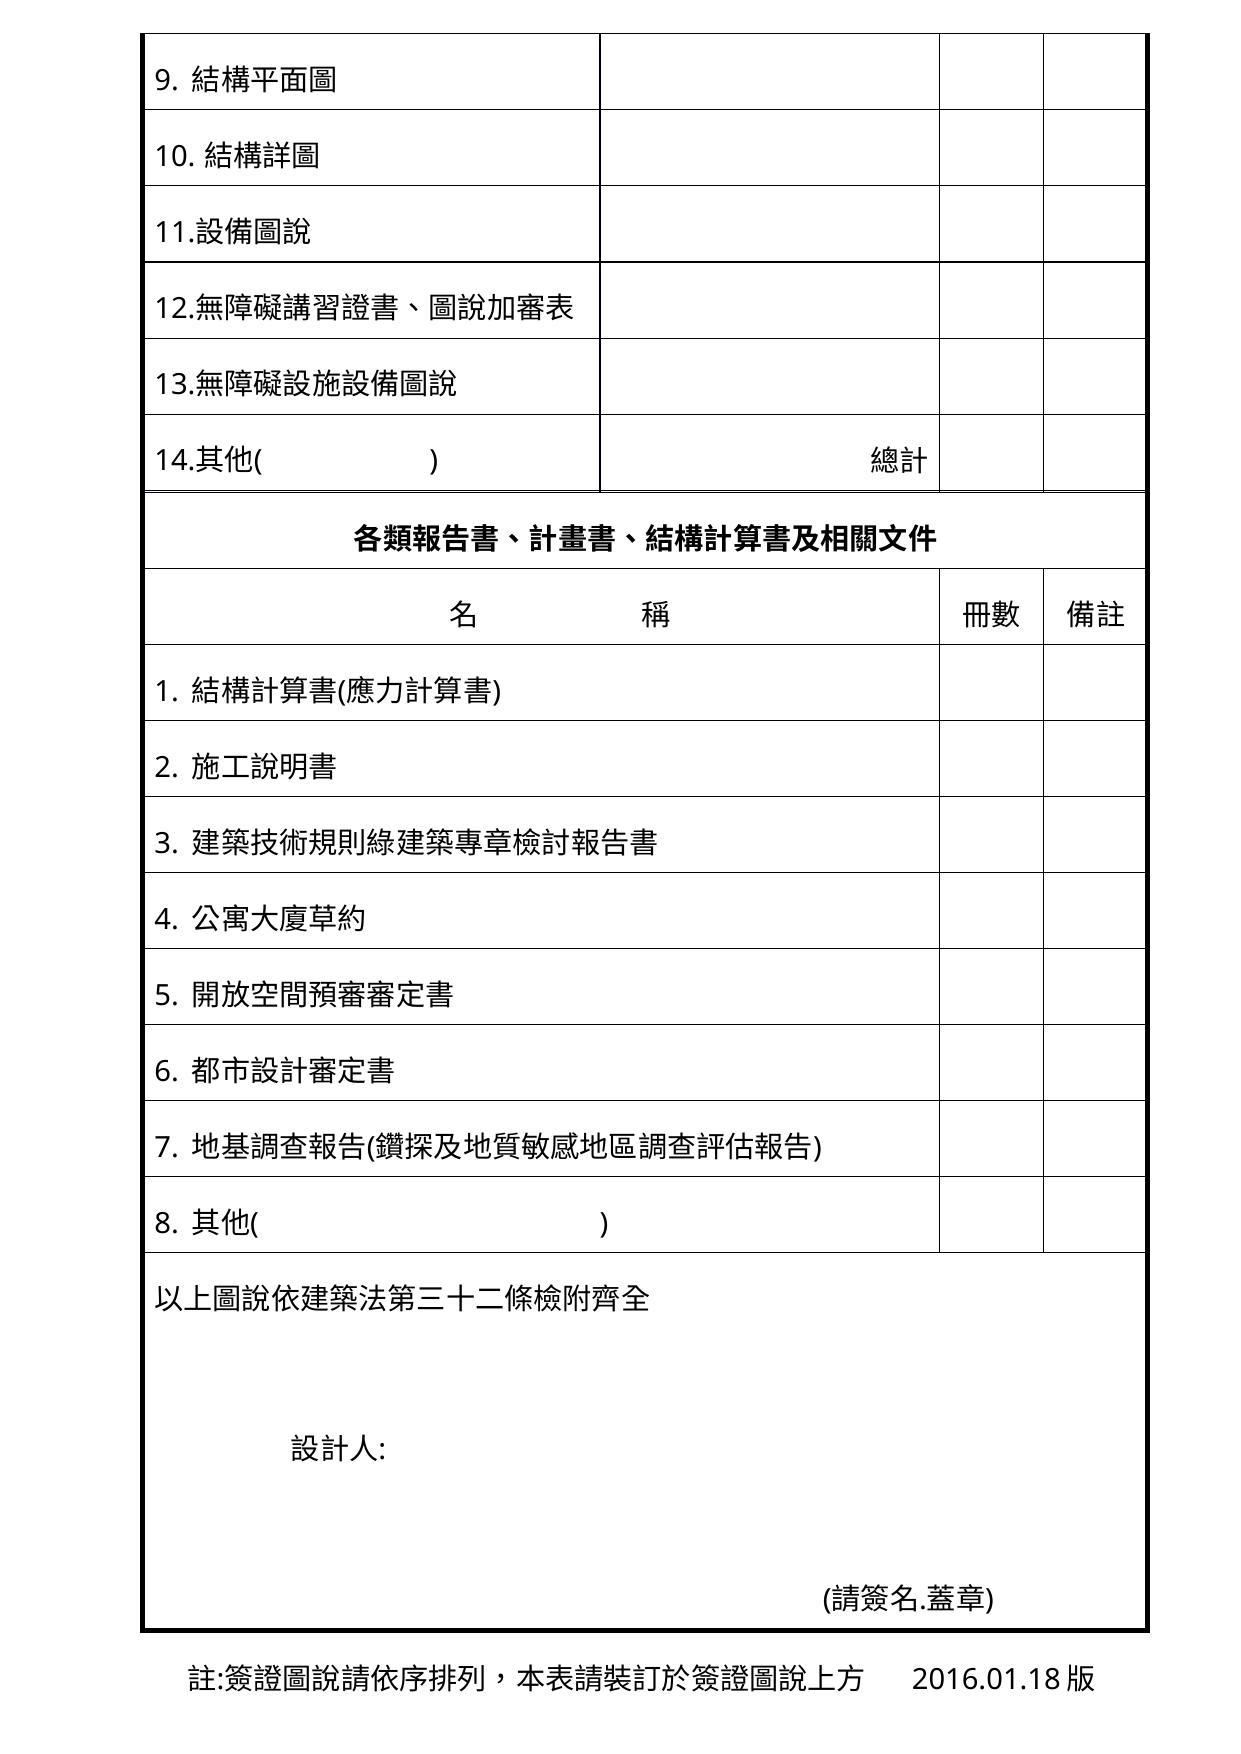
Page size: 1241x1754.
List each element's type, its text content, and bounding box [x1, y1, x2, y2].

table_cell 結構計算書(應力計算書) [145, 645, 939, 720]
table_cell 冊數 [940, 569, 1043, 644]
table_cell [601, 186, 939, 261]
table_cell [1044, 110, 1145, 185]
table_cell [940, 34, 1043, 109]
table_cell [940, 645, 1043, 720]
table_cell 以上圖說依建築法第三十二條檢附齊全 設計人: (請簽名.蓋章) [145, 1253, 1145, 1628]
table_cell [1044, 1177, 1145, 1252]
text 註:簽證圖說請依序排列，本表請裝訂於簽證圖說上方 2016.01.18版 [187, 1633, 1152, 1708]
table_cell [1044, 1101, 1145, 1176]
table_cell [601, 339, 939, 413]
table_cell 公寓大廈草約 [145, 873, 939, 948]
table_cell [940, 110, 1043, 185]
table_cell 13.無障礙設施設備圖說 [145, 339, 599, 413]
table_cell [601, 263, 939, 337]
table_cell [1044, 645, 1145, 720]
table_cell 各類報告書、計畫書、結構計算書及相關文件 [145, 493, 1145, 568]
table_cell [940, 263, 1043, 337]
table_cell 地基調查報告(鑽探及地質敏感地區調查評估報告) [145, 1101, 939, 1176]
table_cell [1044, 34, 1145, 109]
table_cell 建築技術規則綠建築專章檢討報告書 [145, 797, 939, 872]
table_cell [601, 110, 939, 185]
table_cell [940, 797, 1043, 872]
table_cell 結構詳圖 [145, 110, 599, 185]
table_cell 11.設備圖說 [145, 186, 599, 261]
table_cell 都市設計審定書 [145, 1025, 939, 1100]
table_cell [1044, 797, 1145, 872]
table_cell 總計 [601, 415, 939, 489]
table_cell [940, 1101, 1043, 1176]
table_cell [1044, 721, 1145, 796]
table_cell [940, 415, 1043, 489]
table_cell [1044, 873, 1145, 948]
table_cell [940, 721, 1043, 796]
table_cell 備註 [1044, 569, 1145, 644]
table_cell [940, 1177, 1043, 1252]
table_cell [940, 339, 1043, 413]
table_cell 12.無障礙講習證書、圖說加審表 [145, 263, 599, 337]
table_cell [1044, 186, 1145, 261]
table_cell 14.其他( ) [145, 415, 599, 489]
table_cell [940, 949, 1043, 1024]
table_cell [940, 1025, 1043, 1100]
table_cell 結構平面圖 [145, 34, 599, 109]
table_cell 名 稱 [145, 569, 939, 644]
table_cell [601, 34, 939, 109]
table_cell [1044, 415, 1145, 489]
table_cell [940, 186, 1043, 261]
table_cell [1044, 339, 1145, 413]
table_cell [1044, 949, 1145, 1024]
table_cell [1044, 1025, 1145, 1100]
table_cell 其他( ) [145, 1177, 939, 1252]
table_cell [940, 873, 1043, 948]
table_cell 開放空間預審審定書 [145, 949, 939, 1024]
table_cell 施工說明書 [145, 721, 939, 796]
table_cell [1044, 263, 1145, 337]
